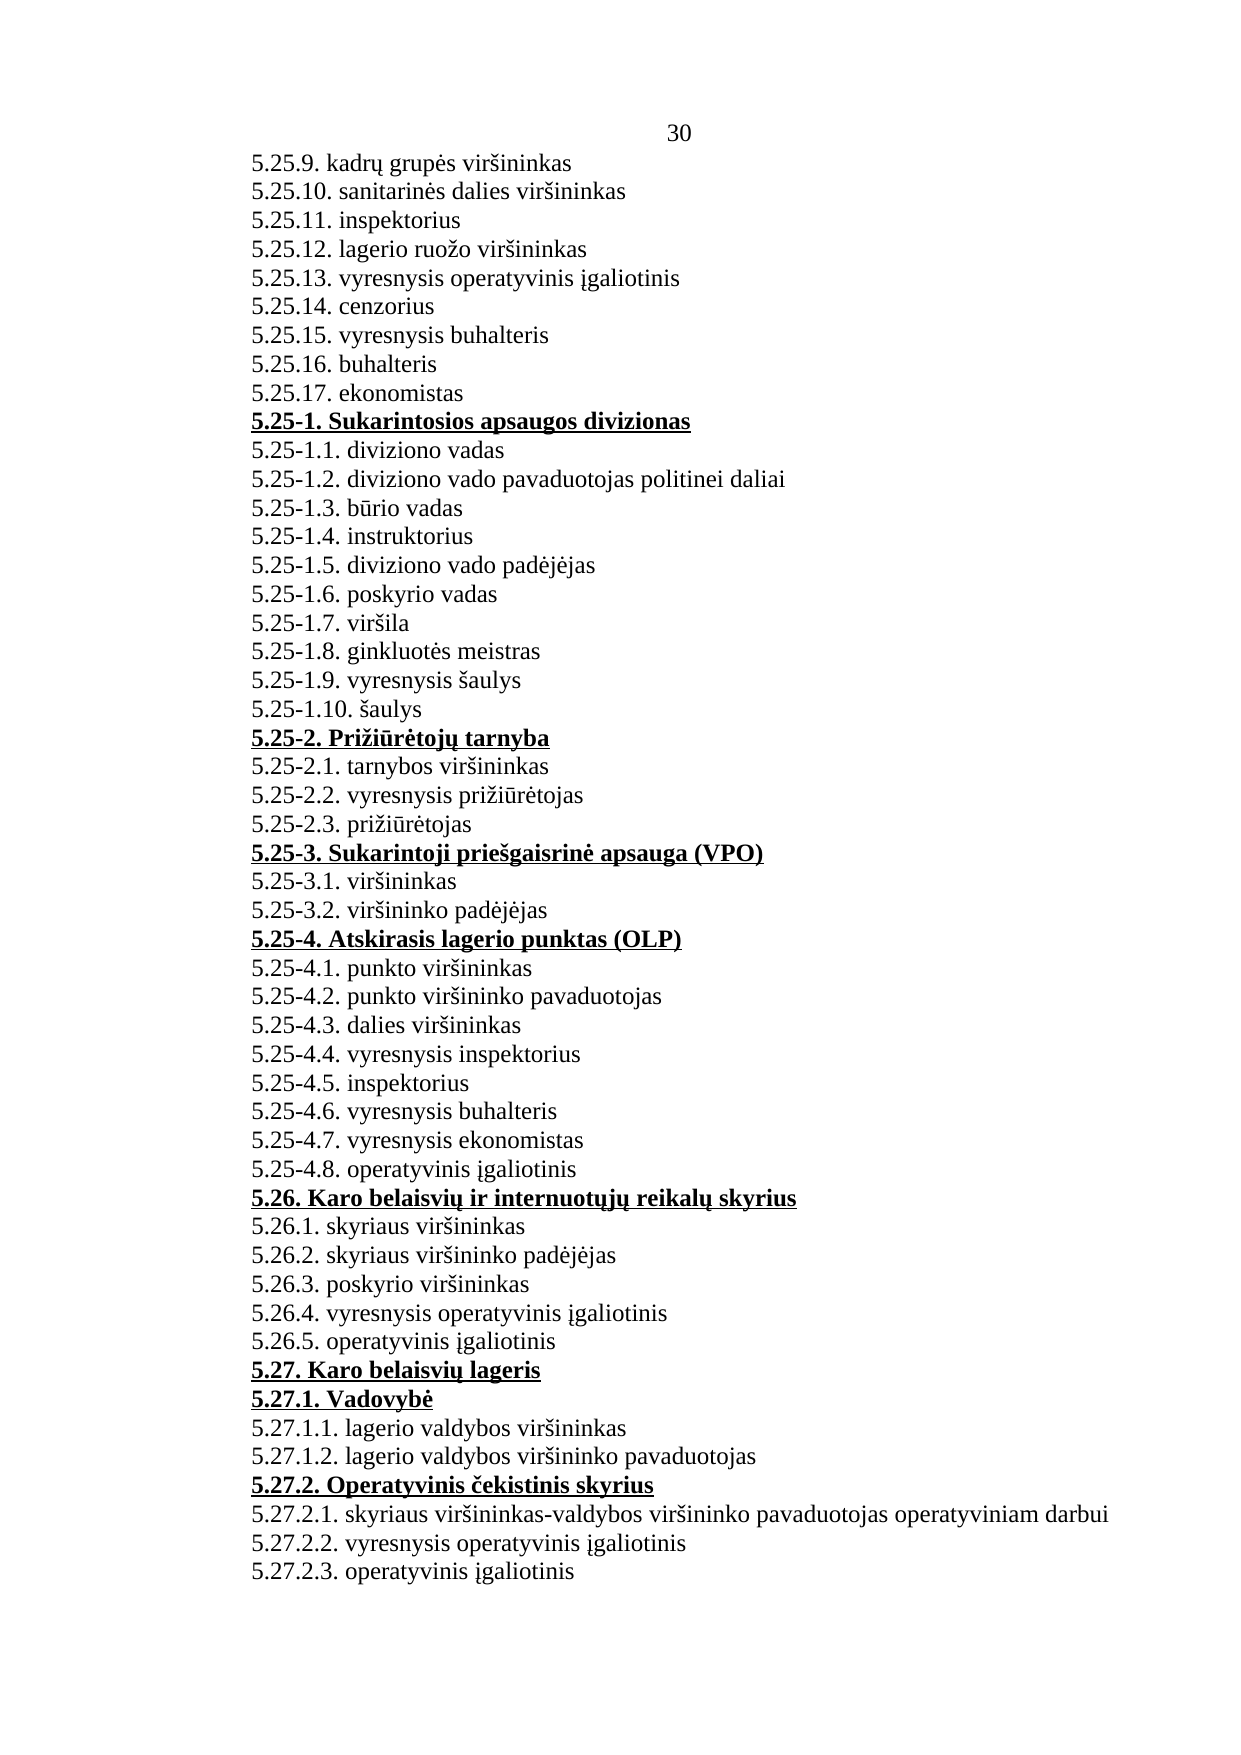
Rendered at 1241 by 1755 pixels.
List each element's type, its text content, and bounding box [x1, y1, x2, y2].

text 5.27. Karo belaisvių lageris [177, 1355, 1181, 1384]
text 5.27.2.1. skyriaus viršininkas-valdybos viršininko pavaduotojas operatyviniam darbui [177, 1499, 1181, 1528]
text 5.25-2.1. tarnybos viršininkas [177, 751, 1181, 780]
text 5.25-4.1. punkto viršininkas [177, 953, 1181, 981]
text 5.25.14. cenzorius [177, 291, 1181, 320]
text 5.25-4.6. vyresnysis buhalteris [177, 1096, 1181, 1125]
text 5.26.2. skyriaus viršininko padėjėjas [177, 1240, 1181, 1269]
text 5.27.2. Operatyvinis čekistinis skyrius [177, 1470, 1181, 1499]
text 5.25-4.7. vyresnysis ekonomistas [177, 1125, 1181, 1154]
text 5.25-2. Prižiūrėtojų tarnyba [177, 723, 1181, 751]
text 5.26.5. operatyvinis įgaliotinis [177, 1326, 1181, 1355]
text 5.25-1. Sukarintosios apsaugos divizionas [177, 406, 1181, 435]
text 5.26.4. vyresnysis operatyvinis įgaliotinis [177, 1298, 1181, 1326]
text 5.25.16. buhalteris [177, 349, 1181, 378]
text 5.25.17. ekonomistas [177, 378, 1181, 406]
text 5.25-4.5. inspektorius [177, 1068, 1181, 1096]
text 5.25-4.8. operatyvinis įgaliotinis [177, 1154, 1181, 1183]
text 5.25-4. Atskirasis lagerio punktas (OLP) [177, 924, 1181, 953]
text 5.25-1.3. būrio vadas [177, 493, 1181, 521]
text 5.25.12. lagerio ruožo viršininkas [177, 234, 1181, 263]
text 5.25.9. kadrų grupės viršininkas [177, 148, 1181, 176]
text 5.25-1.6. poskyrio vadas [177, 579, 1181, 608]
text 5.26.3. poskyrio viršininkas [177, 1269, 1181, 1298]
text 5.25-1.1. diviziono vadas [177, 435, 1181, 464]
text 5.25.15. vyresnysis buhalteris [177, 320, 1181, 349]
text 5.25.13. vyresnysis operatyvinis įgaliotinis [177, 263, 1181, 291]
text 5.25.10. sanitarinės dalies viršininkas [177, 176, 1181, 205]
text 5.25-1.5. diviziono vado padėjėjas [177, 550, 1181, 579]
text 5.25-3.2. viršininko padėjėjas [177, 895, 1181, 924]
text 5.26.1. skyriaus viršininkas [177, 1211, 1181, 1240]
text 5.25-1.10. šaulys [177, 694, 1181, 723]
text 5.25-1.4. instruktorius [177, 521, 1181, 550]
text 5.27.1.1. lagerio valdybos viršininkas [177, 1413, 1181, 1441]
text 5.25-2.2. vyresnysis prižiūrėtojas [177, 780, 1181, 809]
text 5.25-4.4. vyresnysis inspektorius [177, 1039, 1181, 1068]
text 5.25-4.3. dalies viršininkas [177, 1010, 1181, 1039]
text 5.25-3. Sukarintoji priešgaisrinė apsauga (VPO) [177, 838, 1181, 866]
text 5.25.11. inspektorius [177, 205, 1181, 234]
text 5.25-3.1. viršininkas [177, 866, 1181, 895]
text 5.27.1. Vadovybė [177, 1384, 1181, 1413]
text 5.27.1.2. lagerio valdybos viršininko pavaduotojas [177, 1441, 1181, 1470]
text 5.25-1.8. ginkluotės meistras [177, 636, 1181, 665]
text 5.27.2.2. vyresnysis operatyvinis įgaliotinis [177, 1528, 1181, 1556]
text 5.25-1.2. diviziono vado pavaduotojas politinei daliai [177, 464, 1181, 493]
text 5.25-2.3. prižiūrėtojas [177, 809, 1181, 838]
text 5.27.2.3. operatyvinis įgaliotinis [177, 1556, 1181, 1585]
text 5.25-1.9. vyresnysis šaulys [177, 665, 1181, 694]
text 5.25-4.2. punkto viršininko pavaduotojas [177, 981, 1181, 1010]
text 5.25-1.7. viršila [177, 608, 1181, 636]
text 5.26. Karo belaisvių ir internuotųjų reikalų skyrius [177, 1183, 1181, 1211]
